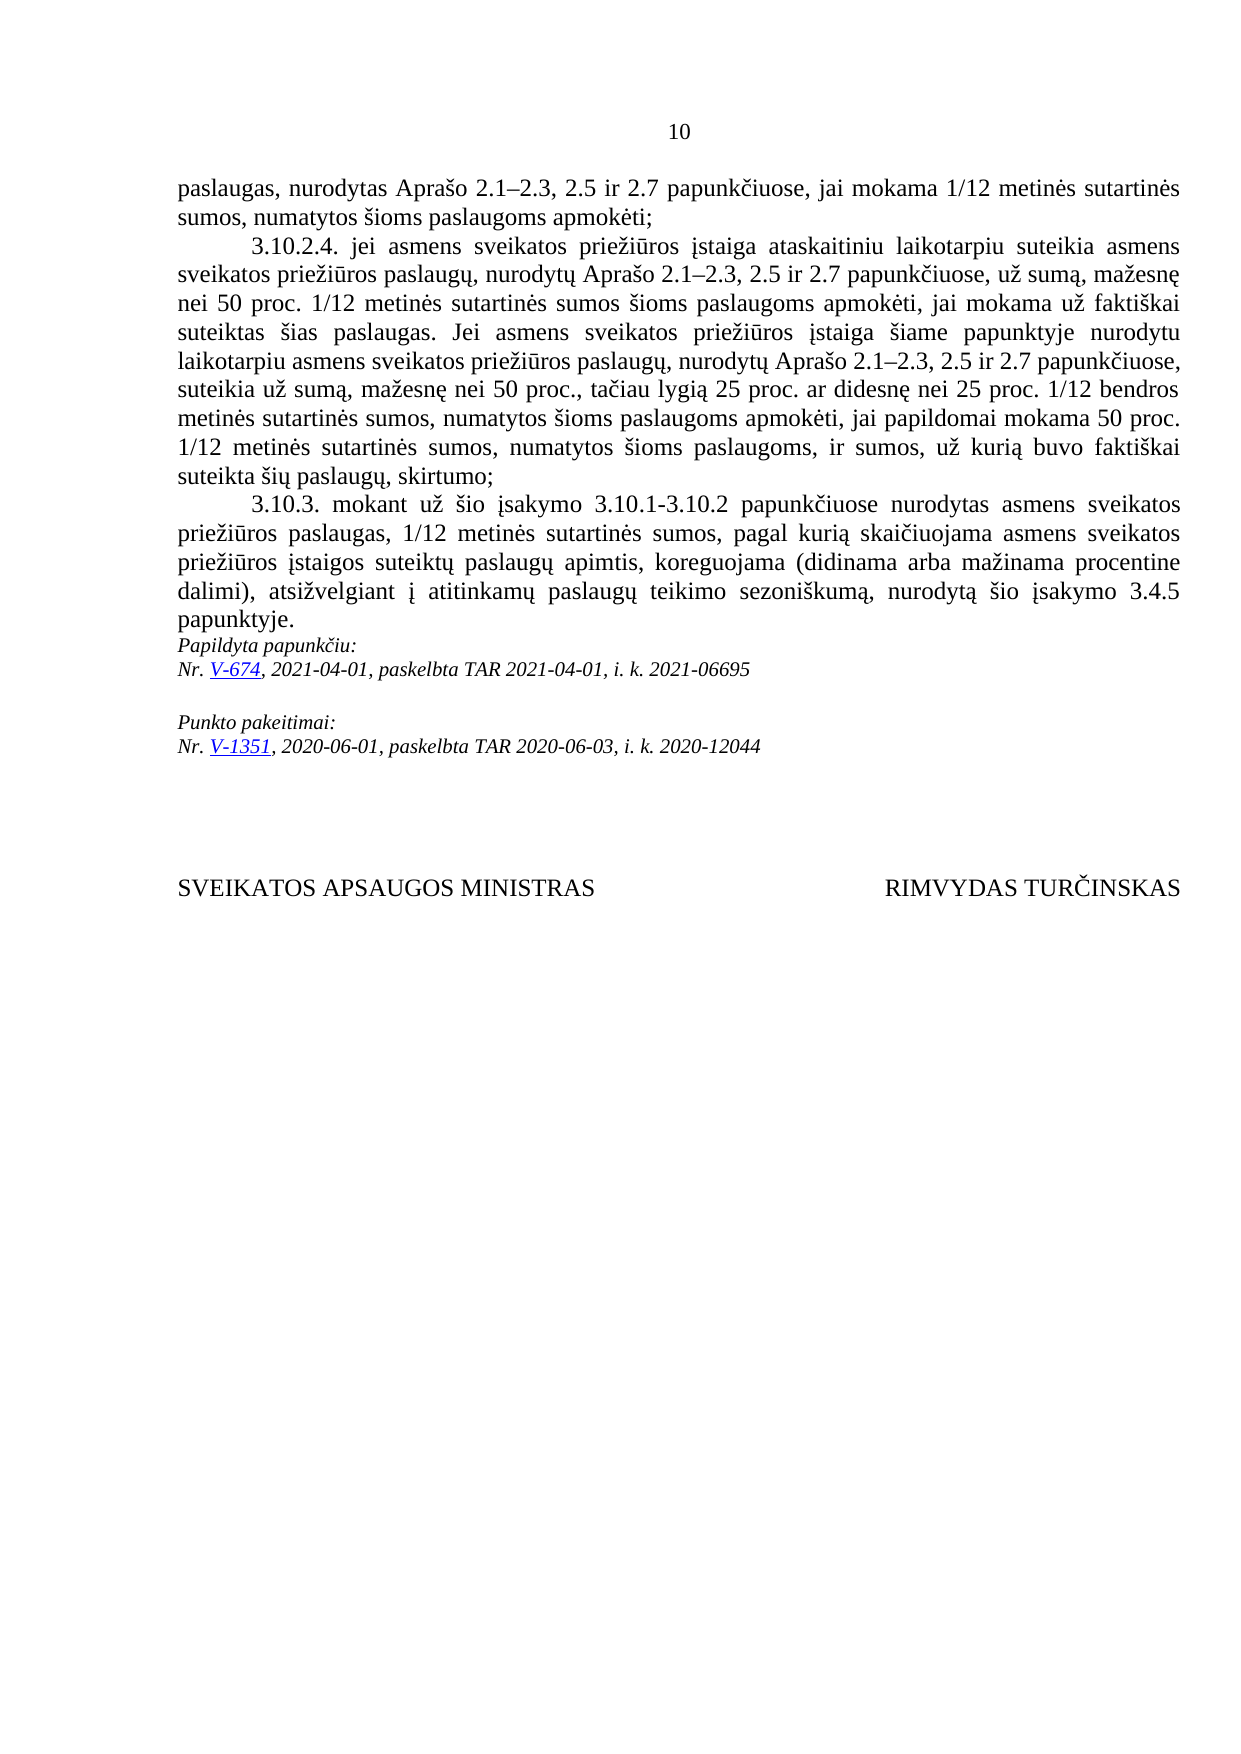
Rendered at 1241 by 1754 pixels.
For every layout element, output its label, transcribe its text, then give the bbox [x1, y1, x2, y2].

text paslaugas, nurodytas Aprašo 2.1–2.3, 2.5 ir 2.7 papunkčiuose, jai mokama 1/12 metinės sutartinės sumos, numatytos šioms paslaugoms apmokėti; [177, 173, 1181, 231]
text Punkto pakeitimai: [177, 710, 1181, 734]
text 3.10.2.4. jei asmens sveikatos priežiūros įstaiga ataskaitiniu laikotarpiu suteikia asmens sveikatos priežiūros paslaugų, nurodytų Aprašo 2.1–2.3, 2.5 ir 2.7 papunkčiuose, už sumą, mažesnę nei 50 proc. 1/12 metinės sutartinės sumos šioms paslaugoms apmokėti, jai mokama už faktiškai suteiktas šias paslaugas. Jei asmens sveikatos priežiūros įstaiga šiame papunktyje nurodytu laikotarpiu asmens sveikatos priežiūros paslaugų, nurodytų Aprašo 2.1–2.3, 2.5 ir 2.7 papunkčiuose, suteikia už sumą, mažesnę nei 50 proc., tačiau lygią 25 proc. ar didesnę nei 25 proc. 1/12 bendros metinės sutartinės sumos, numatytos šioms paslaugoms apmokėti, jai papildomai mokama 50 proc. 1/12 metinės sutartinės sumos, numatytos šioms paslaugoms, ir sumos, už kurią buvo faktiškai suteikta šių paslaugų, skirtumo; [177, 231, 1181, 489]
text Nr. V-674, 2021-04-01, paskelbta TAR 2021-04-01, i. k. 2021-06695 [177, 657, 1181, 681]
text 3.10.3. mokant už šio įsakymo 3.10.1-3.10.2 papunkčiuose nurodytas asmens sveikatos priežiūros paslaugas, 1/12 metinės sutartinės sumos, pagal kurią skaičiuojama asmens sveikatos priežiūros įstaigos suteiktų paslaugų apimtis, koreguojama (didinama arba mažinama procentine dalimi), atsižvelgiant į atitinkamų paslaugų teikimo sezoniškumą, nurodytą šio įsakymo 3.4.5 papunktyje. [177, 489, 1181, 633]
text Nr. V-1351, 2020-06-01, paskelbta TAR 2020-06-03, i. k. 2020-12044 [177, 734, 1181, 758]
text Papildyta papunkčiu: [177, 633, 1181, 657]
text SVEIKATOS APSAUGOS MINISTRAS RIMVYDAS TURČINSKAS [177, 873, 1181, 902]
